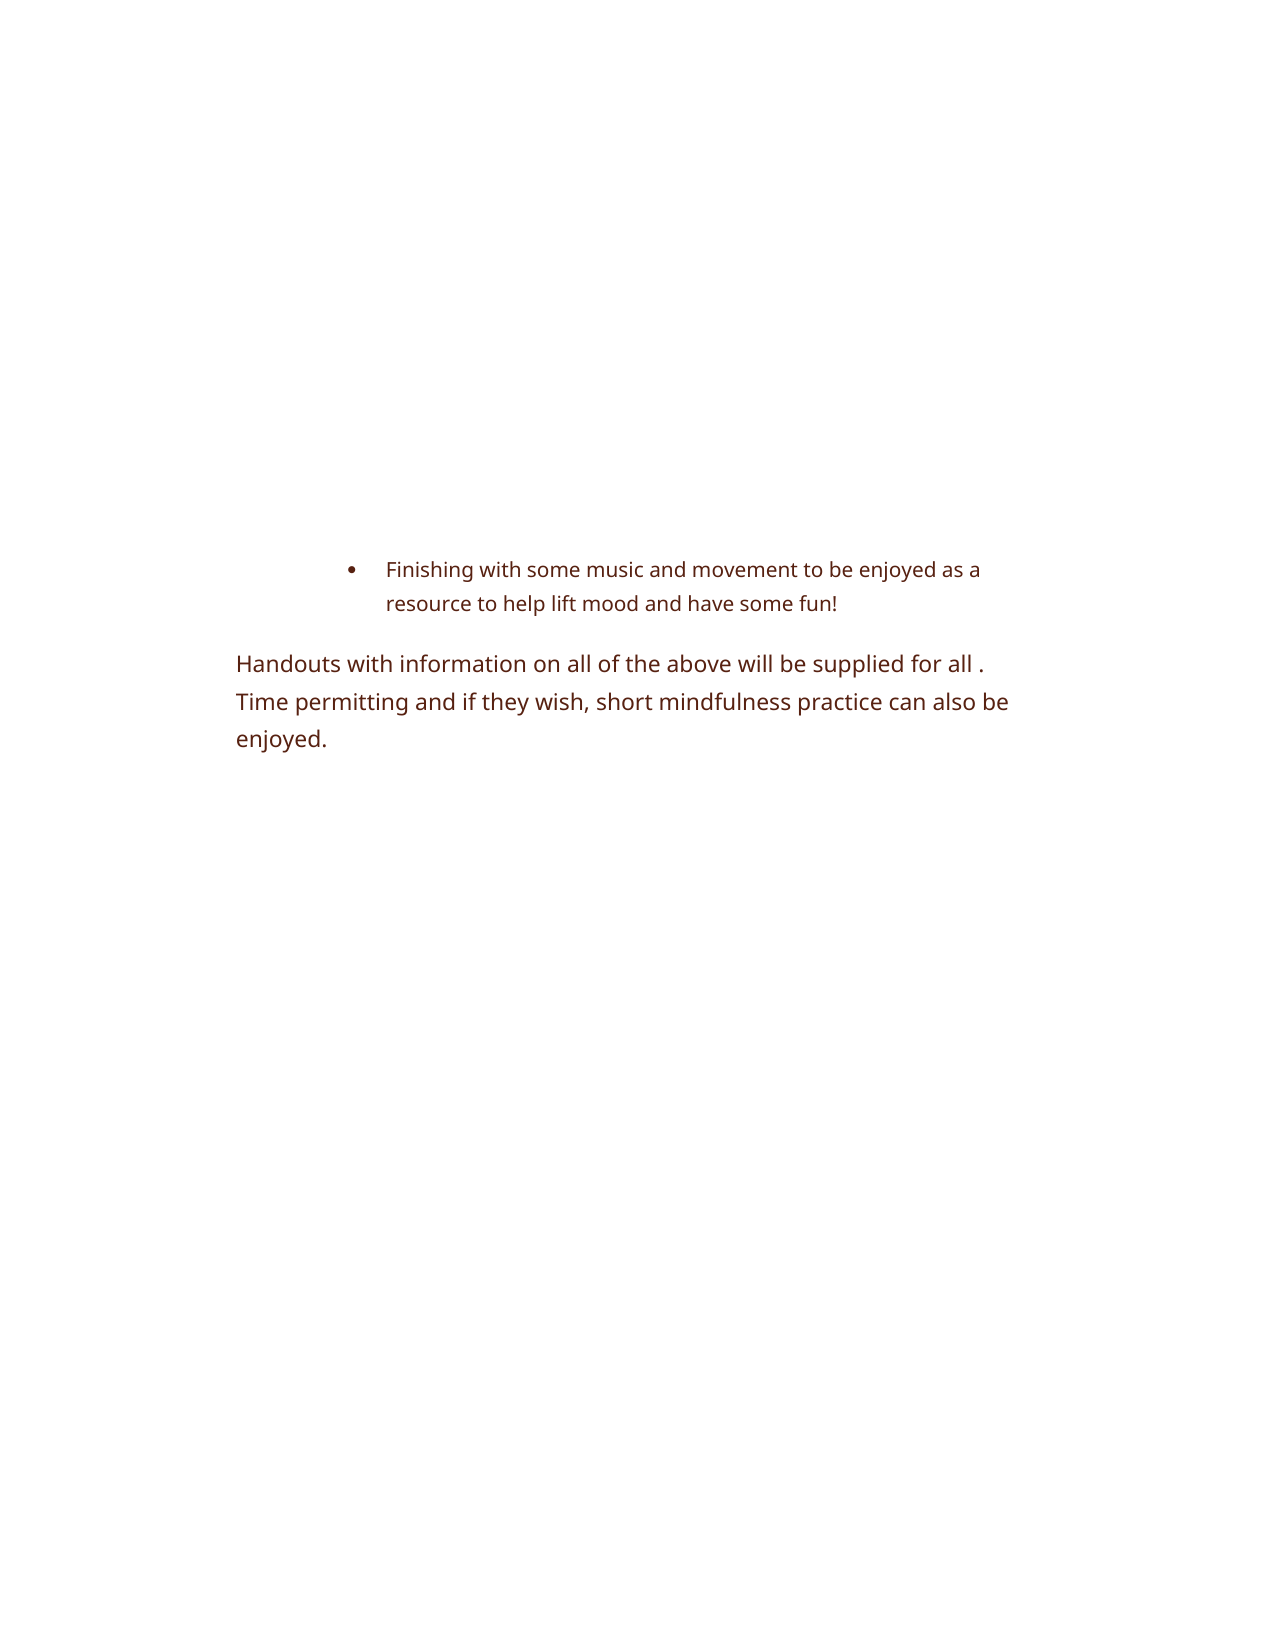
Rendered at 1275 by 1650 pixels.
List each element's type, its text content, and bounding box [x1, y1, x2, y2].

list Finishing with some music and movement to be enjoyed as a resource to help lift mood and have some fun! [348, 555, 1039, 617]
text Handouts with information on all of the above will be supplied for all . [236, 648, 1039, 679]
text Time permitting and if they wish, short mindfulness practice can also be enjoyed. [236, 686, 1039, 754]
